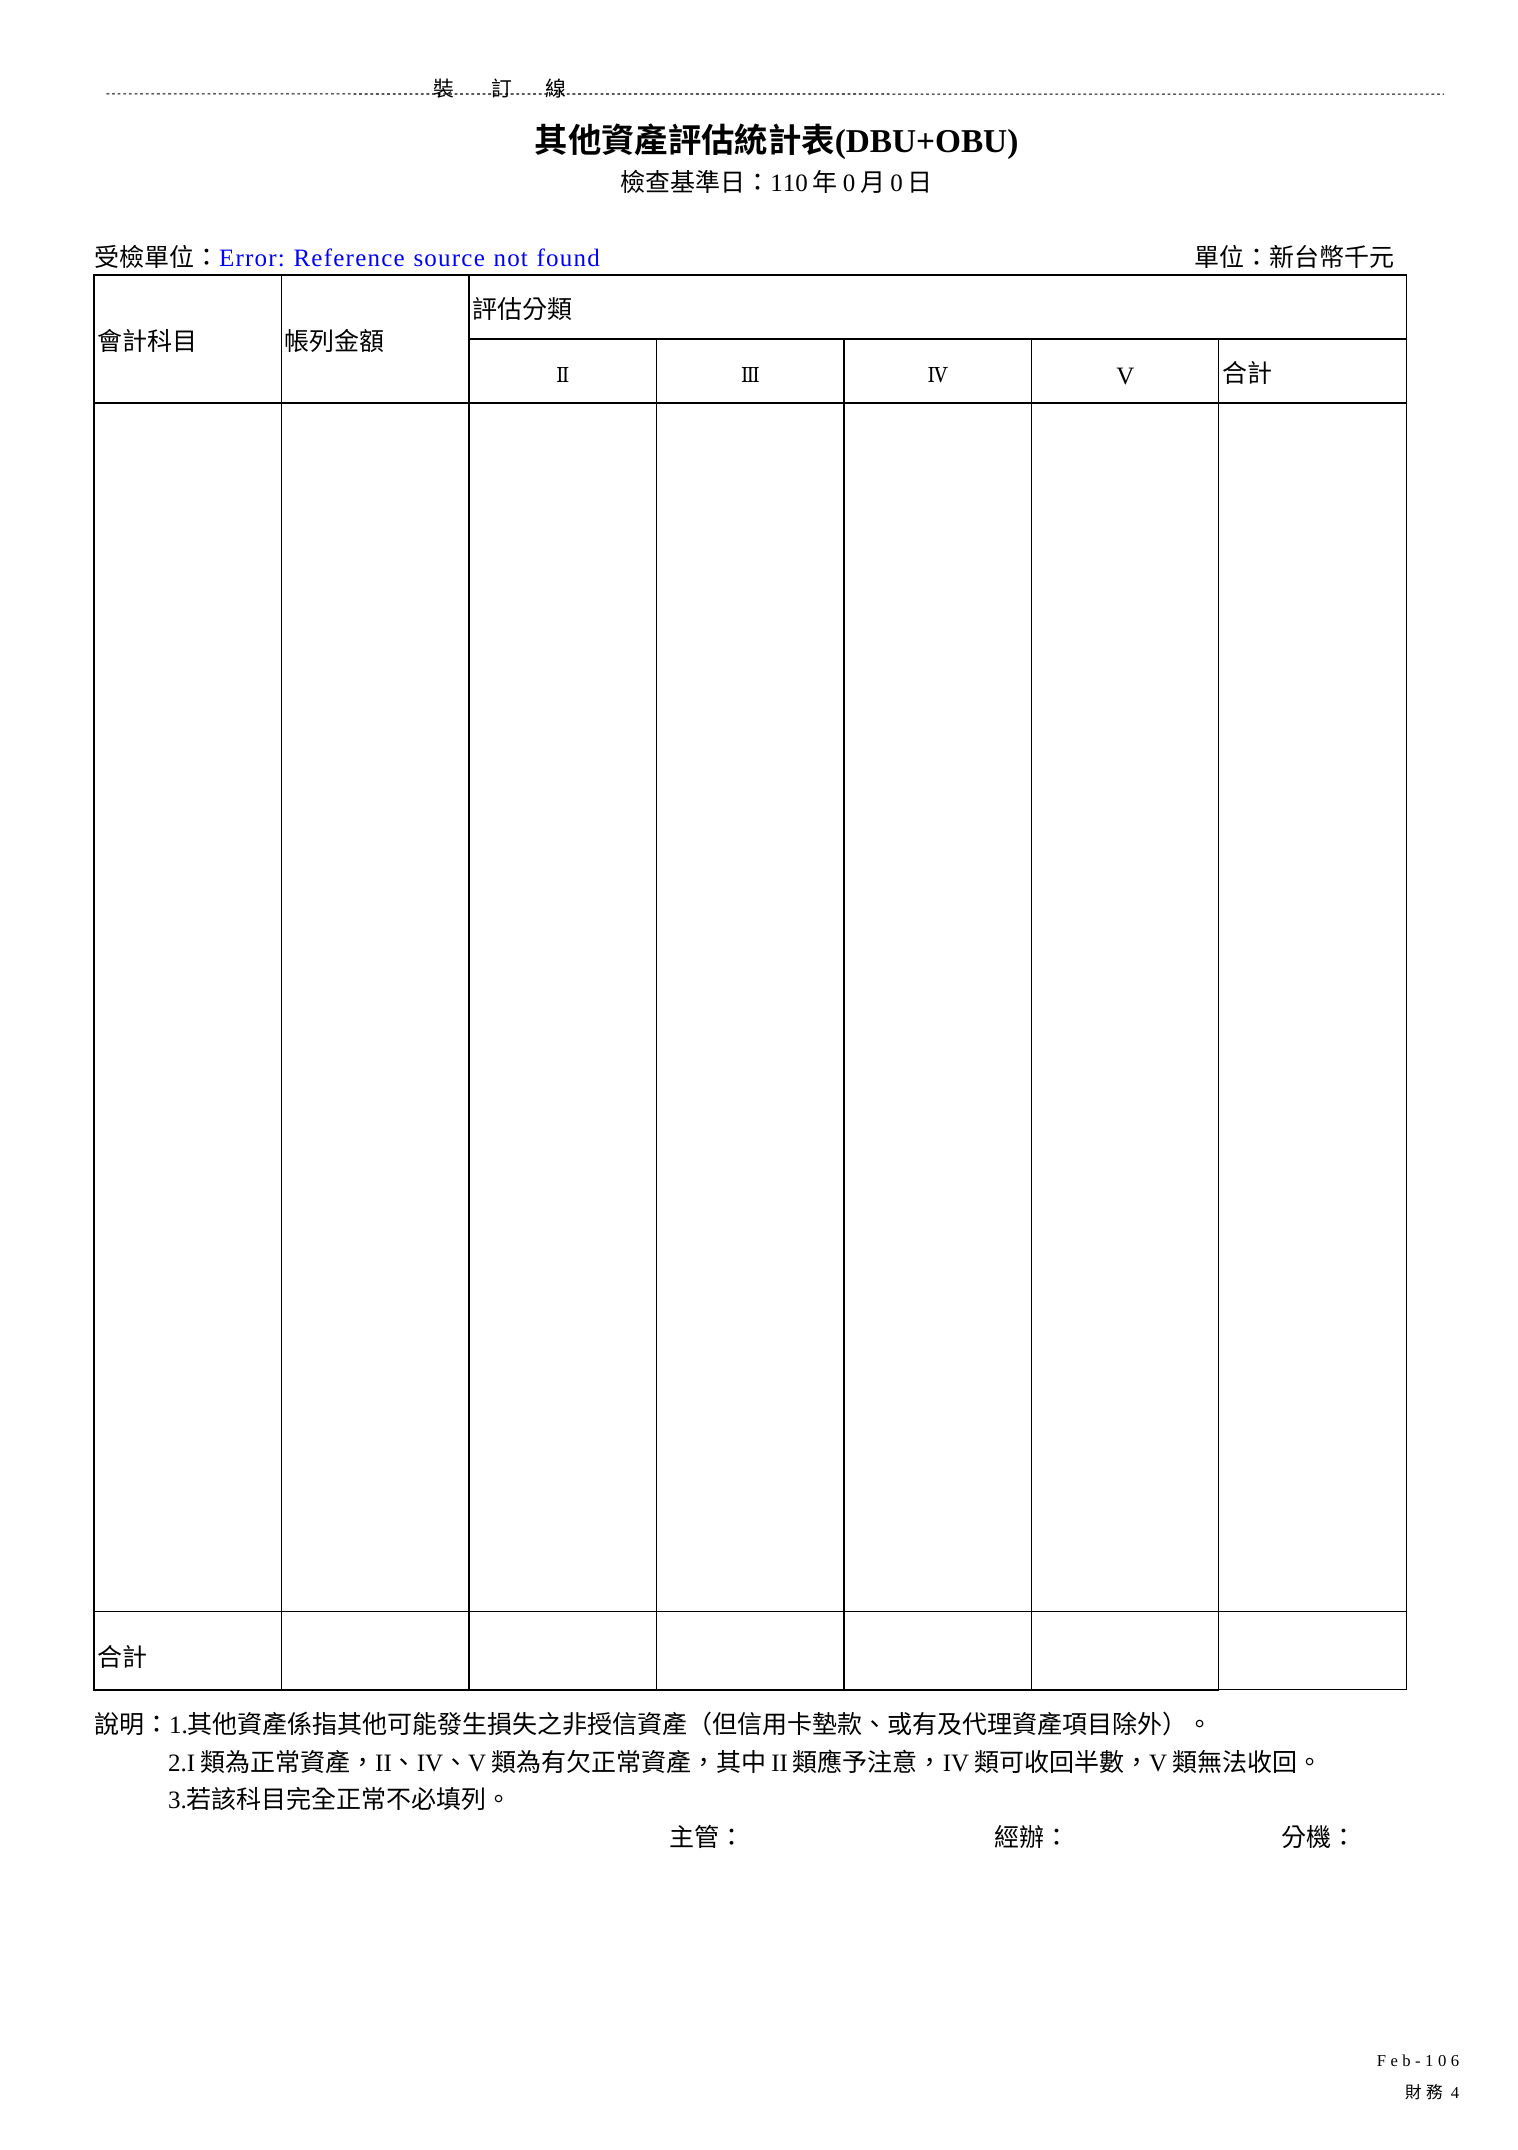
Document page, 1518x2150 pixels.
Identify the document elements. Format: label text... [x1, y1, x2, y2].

text 2.I類為正常資產，II、IV、V類為有欠正常資產，其中II類應予注意，IV類可收回半數，V類無法收回。 [168, 1741, 1459, 1778]
table_cell Ⅱ [470, 340, 656, 402]
table_cell [1032, 404, 1218, 1611]
text 其他資產評估統計表(DBU+OBU) [94, 113, 1459, 162]
table_header 帳列金額 [282, 276, 468, 402]
table_cell [1219, 404, 1406, 1611]
table_cell [1032, 1612, 1218, 1689]
table_cell [657, 404, 843, 1611]
text 檢查基準日：110年0月0日 [94, 162, 1459, 199]
text 說明：1.其他資產係指其他可能發生損失之非授信資產（但信用卡墊款、或有及代理資產項目除外）。 [94, 1703, 1459, 1741]
table_cell V [1032, 340, 1218, 402]
table_cell [657, 1612, 843, 1689]
table_cell [845, 1612, 1031, 1689]
table_cell [845, 404, 1031, 1611]
text 3.若該科目完全正常不必填列。 [168, 1778, 1459, 1816]
table_cell Ⅲ [657, 340, 843, 402]
table_cell [470, 404, 656, 1611]
table_cell [282, 404, 468, 1611]
table_cell [282, 1612, 468, 1689]
table_cell [470, 1612, 656, 1689]
table_header 會計科目 [95, 276, 281, 402]
table_cell [1219, 1612, 1406, 1689]
table_cell [95, 404, 281, 1611]
text 受檢單位：○○銀行在臺分行 單位：新台幣千元 [94, 237, 1473, 274]
text 主管： 經辦： 分機： [669, 1816, 1459, 1853]
table_header 評估分類 [470, 276, 1406, 338]
table_cell Ⅳ [845, 340, 1031, 402]
table_cell 合計 [1219, 340, 1406, 402]
table_cell 合計 [95, 1612, 281, 1689]
